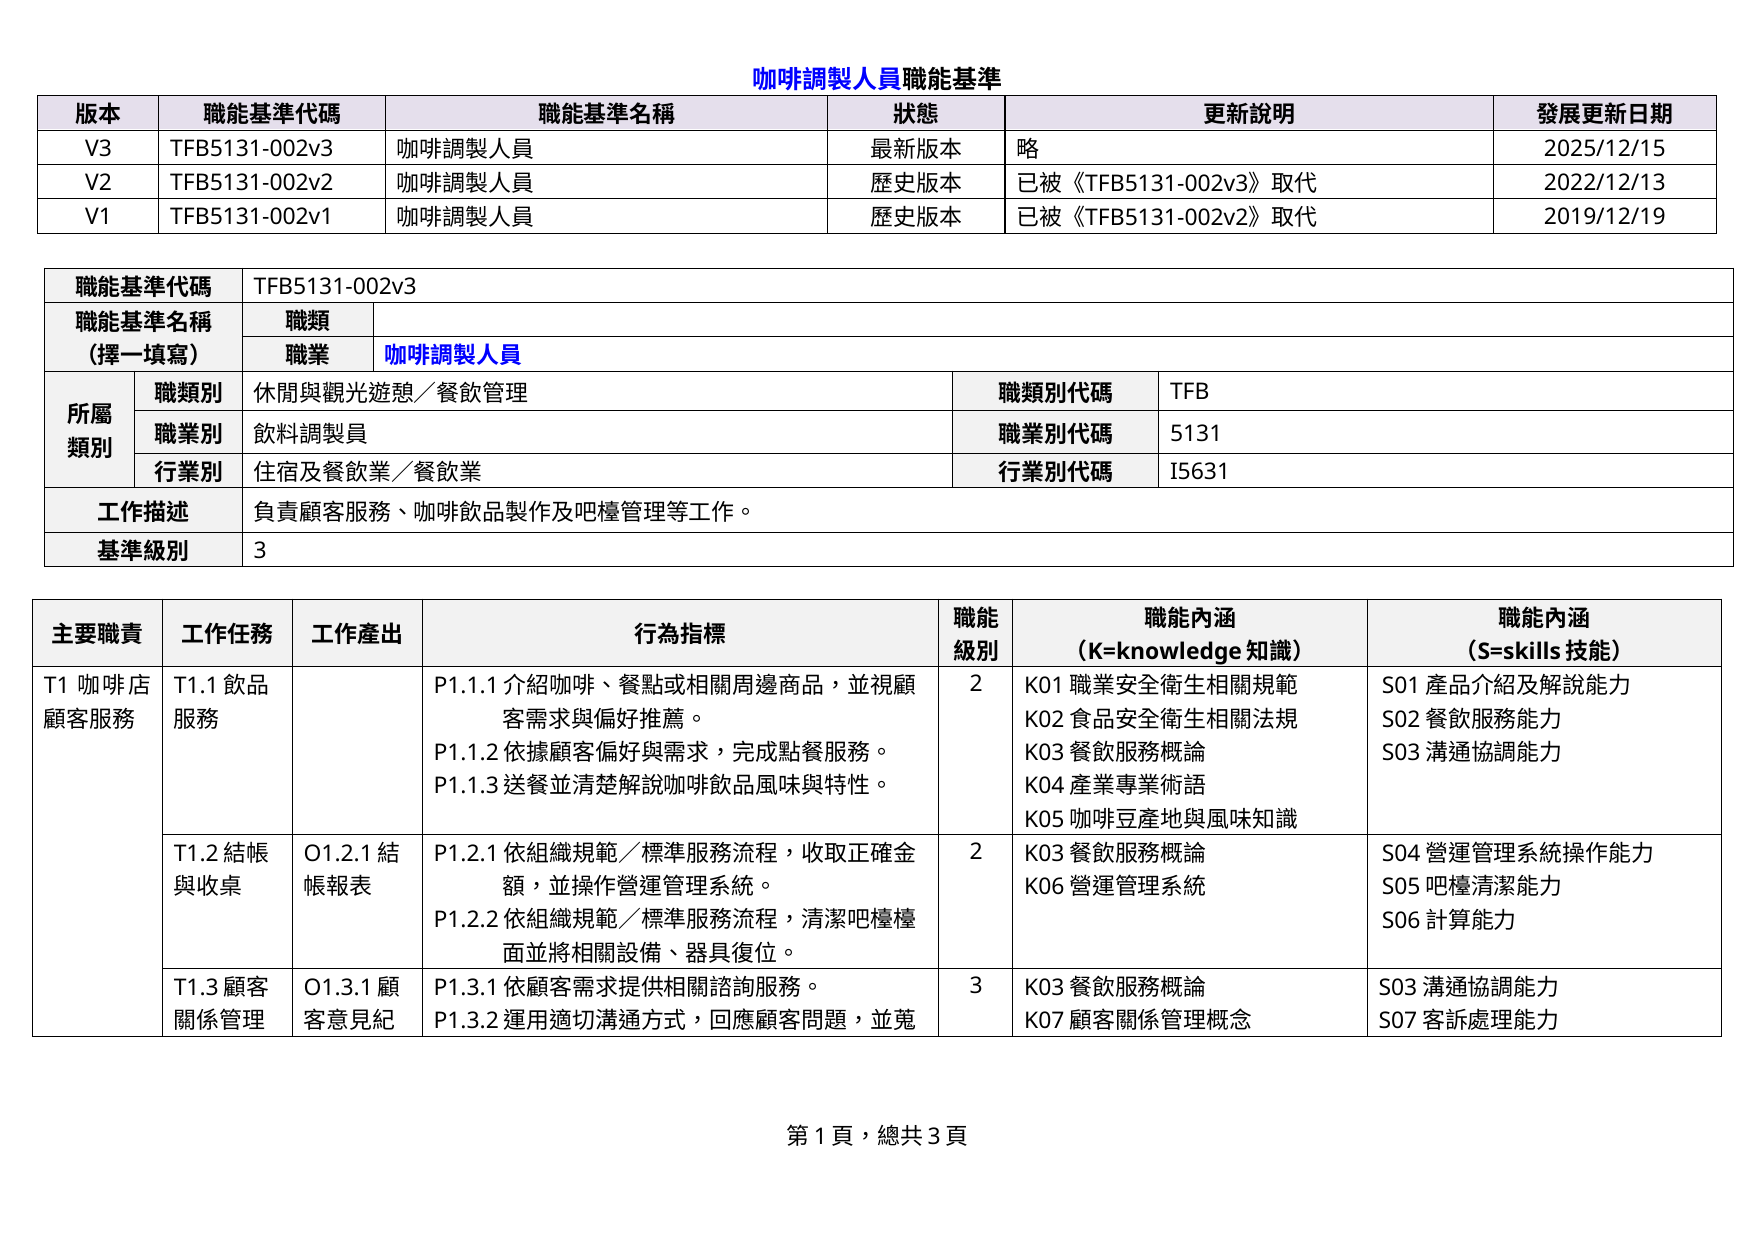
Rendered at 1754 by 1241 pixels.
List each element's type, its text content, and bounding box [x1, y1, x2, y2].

table_cell 基準級別 [45, 533, 242, 566]
table_cell [374, 303, 1733, 336]
table_cell 職業別代碼 [953, 411, 1158, 453]
table_cell 歷史版本 [828, 199, 1004, 233]
table_cell T1.3顧客關係管理 [163, 969, 292, 1036]
table_cell 已被《TFB5131-002v3》取代 [1006, 165, 1493, 198]
table_cell 2025/12/15 [1494, 131, 1716, 164]
table_cell T1.1飲品服務 [163, 667, 292, 834]
table_header 工作任務 [163, 600, 292, 666]
table_cell 略 [1006, 131, 1493, 164]
table_cell 3 [939, 969, 1012, 1036]
table_cell 工作描述 [45, 488, 242, 532]
table_cell 休閒與觀光遊憩／餐飲管理 [243, 372, 952, 410]
table_cell 職類別 [135, 372, 242, 410]
table_cell P1.2.1依組織規範／標準服務流程，收取正確金額，並操作營運管理系統。 P1.2.2依組織規範／標準服務流程，清潔吧檯檯面並將相關設備、器具復位。 [423, 835, 938, 968]
table_cell T1咖啡店顧客服務 [33, 667, 162, 1036]
table_cell 職類別代碼 [953, 372, 1158, 410]
table_cell 已被《TFB5131-002v2》取代 [1006, 199, 1493, 233]
table_cell TFB5131-002v1 [159, 199, 385, 233]
table_cell V1 [38, 199, 158, 233]
table_header 主要職責 [33, 600, 162, 666]
table_cell S01產品介紹及解說能力 S02餐飲服務能力 S03溝通協調能力 [1368, 667, 1721, 834]
table_cell 飲料調製員 [243, 411, 952, 453]
table_header 發展更新日期 [1494, 96, 1716, 129]
table_cell 職業 [243, 337, 373, 371]
table_cell 3 [243, 533, 1733, 566]
table_header 職能基準代碼 [159, 96, 385, 129]
table_cell 歷史版本 [828, 165, 1004, 198]
table_cell K03餐飲服務概論 K06營運管理系統 [1013, 835, 1367, 968]
table_cell 2 [939, 835, 1012, 968]
table_cell 5131 [1159, 411, 1733, 453]
table_cell TFB5131-002v3 [159, 131, 385, 164]
table_cell 職業別 [135, 411, 242, 453]
table_cell 咖啡調製人員 [374, 337, 1733, 371]
table_cell 咖啡調製人員 [386, 165, 827, 198]
table_cell S04營運管理系統操作能力 S05吧檯清潔能力 S06計算能力 [1368, 835, 1721, 968]
table_header 更新說明 [1006, 96, 1493, 129]
table_cell TFB [1159, 372, 1733, 410]
table_cell K03餐飲服務概論 K07顧客關係管理概念 [1013, 969, 1367, 1036]
table_cell 2 [939, 667, 1012, 834]
table_cell 最新版本 [828, 131, 1004, 164]
table_cell 職能基準名稱 （擇一填寫） [45, 303, 242, 371]
text 咖啡調製人員職能基準 [118, 59, 1636, 95]
table_header 職能基準名稱 [386, 96, 827, 129]
table_cell P1.1.1介紹咖啡、餐點或相關周邊商品，並視顧客需求與偏好推薦。 P1.1.2依據顧客偏好與需求，完成點餐服務。 P1.1.3送餐並清楚解說咖啡飲品風味與特性。 [423, 667, 938, 834]
table_cell 行業別 [135, 454, 242, 487]
table_cell T1.2結帳與收桌 [163, 835, 292, 968]
table_cell 2022/12/13 [1494, 165, 1716, 198]
table_cell 住宿及餐飲業／餐飲業 [243, 454, 952, 487]
table_cell O1.2.1結帳報表 [293, 835, 422, 968]
table_header 職能基準代碼 [45, 269, 242, 302]
table_header TFB5131-002v3 [243, 269, 1733, 302]
table_header 職能級別 [939, 600, 1012, 666]
table_cell 所屬類別 [45, 372, 134, 487]
table_header 行為指標 [423, 600, 938, 666]
table_header 狀態 [828, 96, 1004, 129]
table_cell TFB5131-002v2 [159, 165, 385, 198]
table_cell S03溝通協調能力 S07客訴處理能力 [1368, 969, 1721, 1036]
table_cell 2019/12/19 [1494, 199, 1716, 233]
table_cell O1.3.1顧客意見紀 [293, 969, 422, 1036]
table_cell 負責顧客服務、咖啡飲品製作及吧檯管理等工作。 [243, 488, 1733, 532]
table_cell [293, 667, 422, 834]
table_cell 咖啡調製人員 [386, 131, 827, 164]
table_cell 咖啡調製人員 [386, 199, 827, 233]
table_header 工作產出 [293, 600, 422, 666]
table_cell 行業別代碼 [953, 454, 1158, 487]
table_cell 職類 [243, 303, 373, 336]
table_cell I5631 [1159, 454, 1733, 487]
table_cell K01職業安全衛生相關規範 K02食品安全衛生相關法規 K03餐飲服務概論 K04產業專業術語 K05咖啡豆產地與風味知識 [1013, 667, 1367, 834]
table_cell V3 [38, 131, 158, 164]
table_header 職能內涵 （S=skills技能） [1368, 600, 1721, 666]
table_cell P1.3.1依顧客需求提供相關諮詢服務。 P1.3.2運用適切溝通方式，回應顧客問題，並蒐 [423, 969, 938, 1036]
table_header 版本 [38, 96, 158, 129]
table_header 職能內涵 （K=knowledge知識） [1013, 600, 1367, 666]
table_cell V2 [38, 165, 158, 198]
